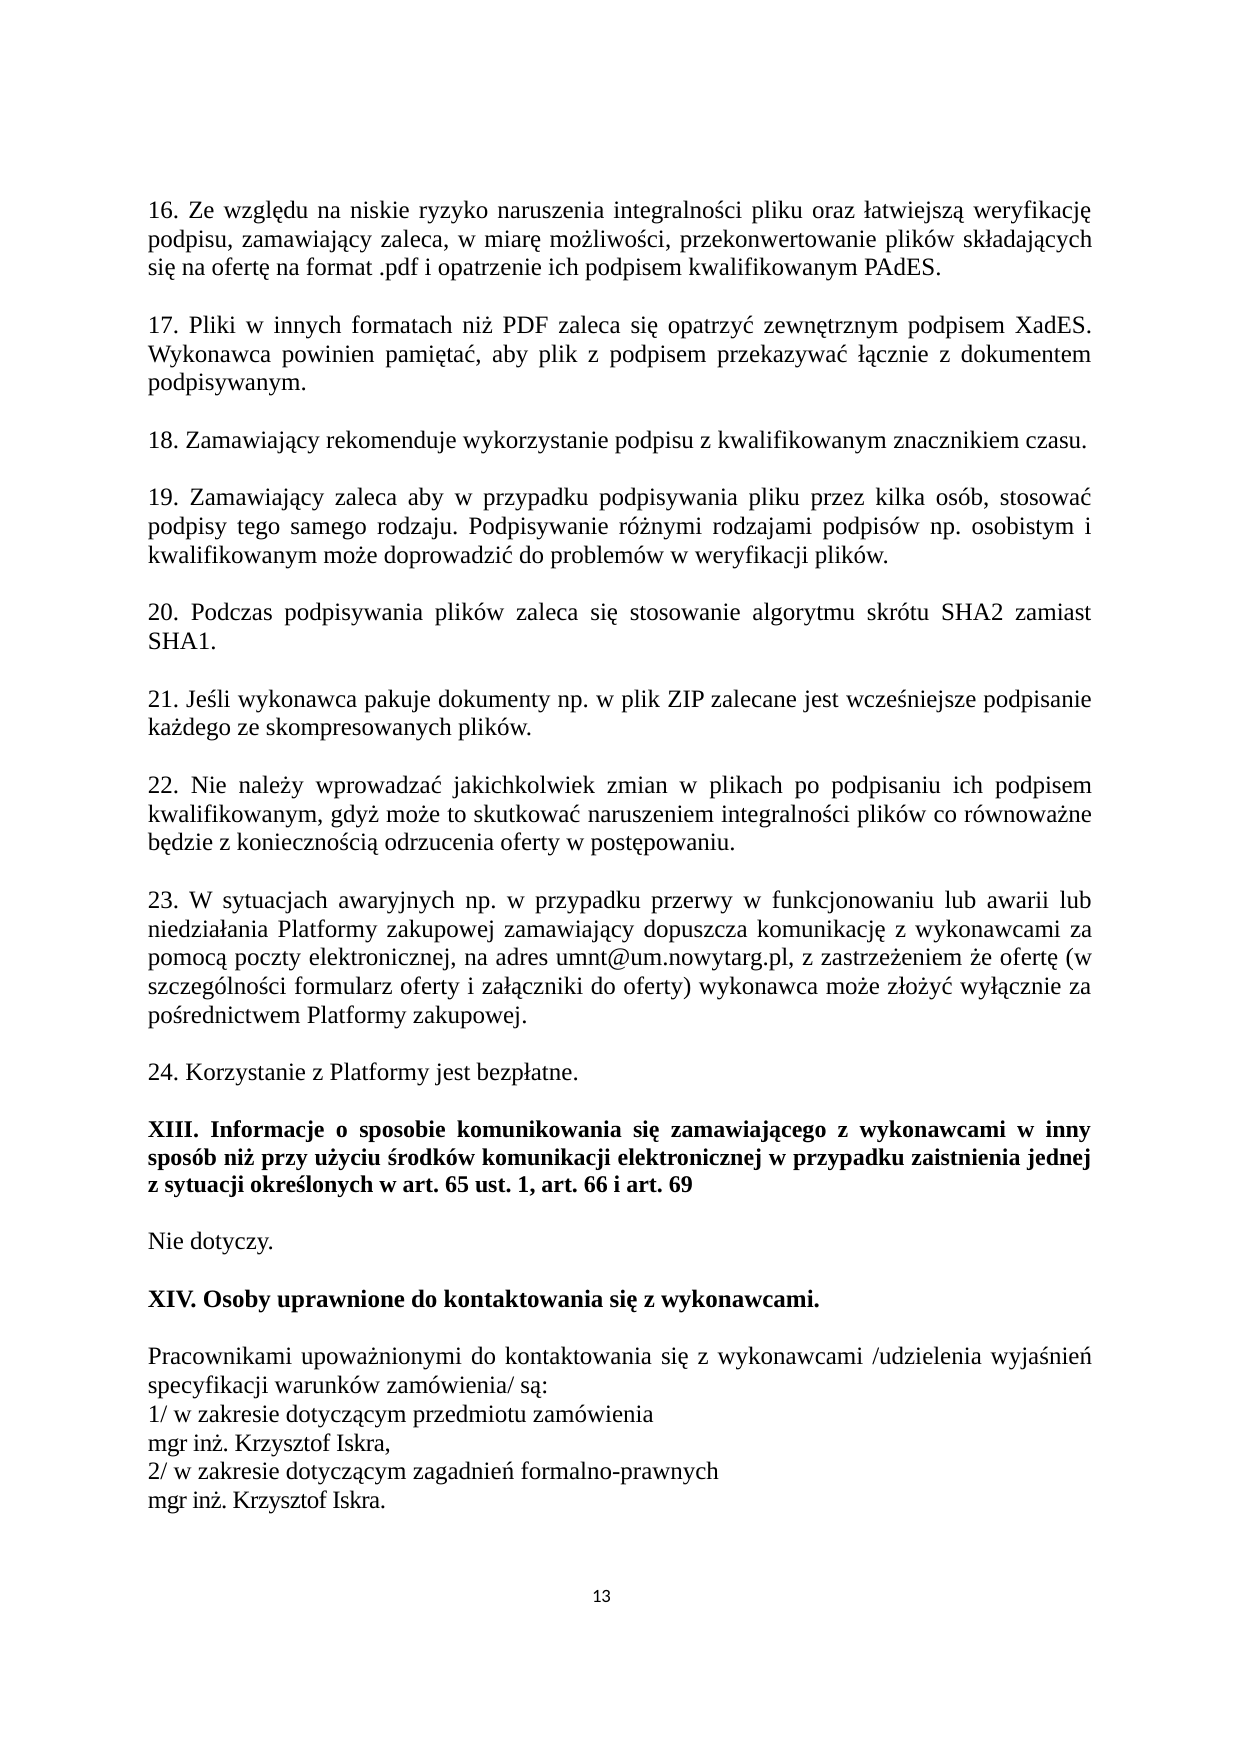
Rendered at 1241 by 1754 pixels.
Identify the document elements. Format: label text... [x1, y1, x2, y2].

text XIV. Osoby uprawnione do kontaktowania się z wykonawcami. [148, 1284, 1093, 1313]
text 22. Nie należy wprowadzać jakichkolwiek zmian w plikach po podpisaniu ich podpisem kwalifikowanym, gdyż może to skutkować naruszeniem integralności plików co równoważne będzie z koniecznością odrzucenia oferty w postępowaniu. [148, 770, 1093, 856]
text 16. Ze względu na niskie ryzyko naruszenia integralności pliku oraz łatwiejszą weryfikację podpisu, zamawiający zaleca, w miarę możliwości, przekonwertowanie plików składających się na ofertę na format .pdf i opatrzenie ich podpisem kwalifikowanym PAdES. [148, 195, 1093, 281]
text 18. Zamawiający rekomenduje wykorzystanie podpisu z kwalifikowanym znacznikiem czasu. [148, 425, 1093, 454]
text 24. Korzystanie z Platformy jest bezpłatne. [148, 1057, 1093, 1086]
text mgr inż. Krzysztof Iskra. [148, 1485, 1093, 1514]
text 20. Podczas podpisywania plików zaleca się stosowanie algorytmu skrótu SHA2 zamiast SHA1. [148, 597, 1093, 655]
text mgr inż. Krzysztof Iskra, [148, 1428, 1093, 1456]
text XIII. Informacje o sposobie komunikowania się zamawiającego z wykonawcami w inny sposób niż przy użyciu środków komunikacji elektronicznej w przypadku zaistnienia jednej z sytuacji określonych w art. 65 ust. 1, art. 66 i art. 69 [148, 1115, 1093, 1198]
text 21. Jeśli wykonawca pakuje dokumenty np. w plik ZIP zalecane jest wcześniejsze podpisanie każdego ze skompresowanych plików. [148, 684, 1093, 741]
text 17. Pliki w innych formatach niż PDF zaleca się opatrzyć zewnętrznym podpisem XadES. Wykonawca powinien pamiętać, aby plik z podpisem przekazywać łącznie z dokumentem podpisywanym. [148, 310, 1093, 396]
text Nie dotyczy. [148, 1226, 1093, 1255]
text 2/ w zakresie dotyczącym zagadnień formalno-prawnych [148, 1456, 1093, 1485]
text 1/ w zakresie dotyczącym przedmiotu zamówienia [148, 1399, 1093, 1428]
text 23. W sytuacjach awaryjnych np. w przypadku przerwy w funkcjonowaniu lub awarii lub niedziałania Platformy zakupowej zamawiający dopuszcza komunikację z wykonawcami za pomocą poczty elektronicznej, na adres umnt@um.nowytarg.pl, z zastrzeżeniem że ofertę (w szczególności formularz oferty i załączniki do oferty) wykonawca może złożyć wyłącznie za pośrednictwem Platformy zakupowej. [148, 885, 1093, 1029]
text Pracownikami upoważnionymi do kontaktowania się z wykonawcami /udzielenia wyjaśnień specyfikacji warunków zamówienia/ są: [148, 1341, 1093, 1399]
text 19. Zamawiający zaleca aby w przypadku podpisywania pliku przez kilka osób, stosować podpisy tego samego rodzaju. Podpisywanie różnymi rodzajami podpisów np. osobistym i kwalifikowanym może doprowadzić do problemów w weryfikacji plików. [148, 482, 1093, 569]
